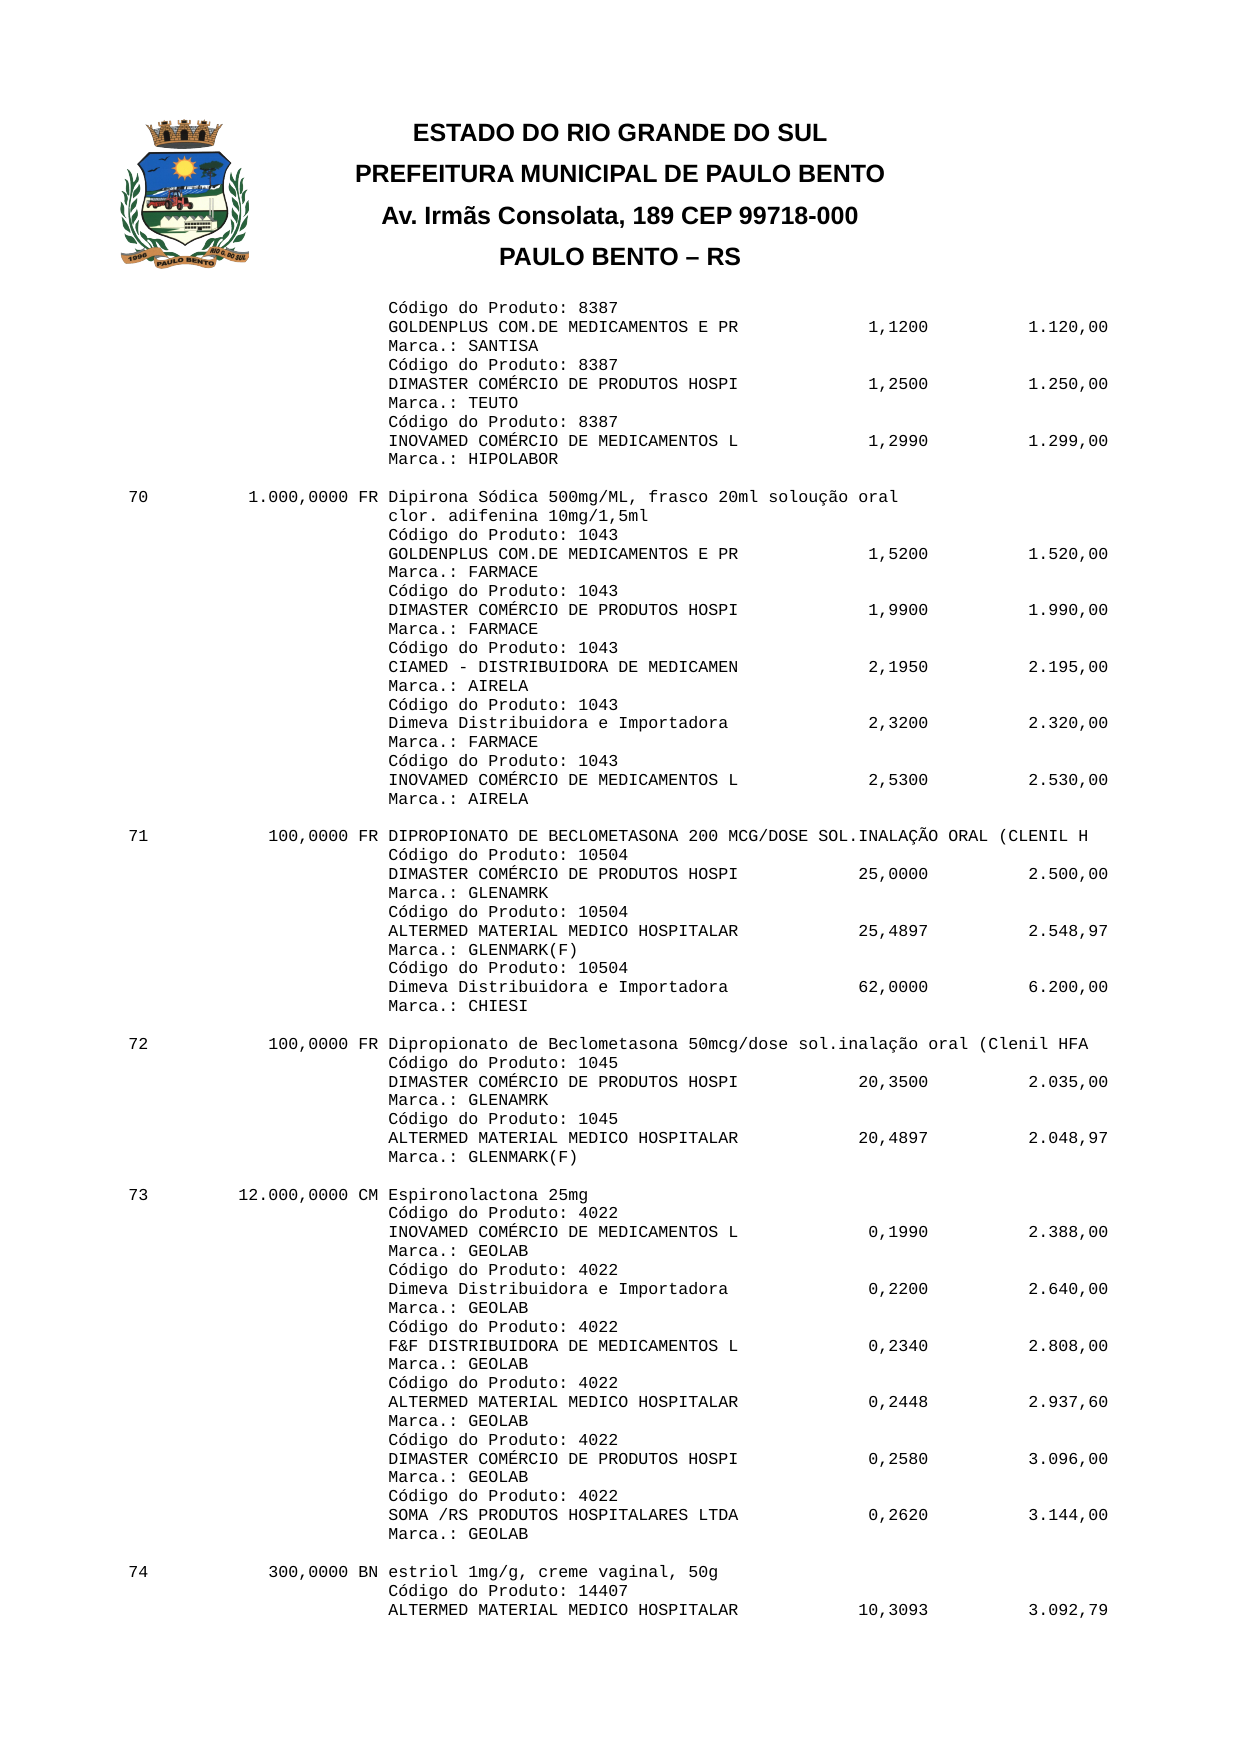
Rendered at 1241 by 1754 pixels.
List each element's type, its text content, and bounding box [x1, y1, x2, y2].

text Código do Produto: 8387 GOLDENPLUS COM.DE MEDICAMENTOS E PR 1,1200 1.120,00 Marca.: SANTISA Código do Produto: 8387 DIMASTER COMÉRCIO DE PRODUTOS HOSPI 1,2500 1.250,00 Marca.: TEUTO Código do Produto: 8387 INOVAMED COMÉRCIO DE MEDICAMENTOS L 1,2990 1.299,00 Marca.: HIPOLABOR 70 1.000,0000 FR Dipirona Sódica 500mg/ML, frasco 20ml soloução oral clor. adifenina 10mg/1,5ml Código do Produto: 1043 GOLDENPLUS COM.DE MEDICAMENTOS E PR 1,5200 1.520,00 Marca.: FARMACE Código do Produto: 1043 DIMASTER COMÉRCIO DE PRODUTOS HOSPI 1,9900 1.990,00 Marca.: FARMACE Código do Produto: 1043 CIAMED - DISTRIBUIDORA DE MEDICAMEN 2,1950 2.195,00 Marca.: AIRELA Código do Produto: 1043 Dimeva Distribuidora e Importadora 2,3200 2.320,00 Marca.: FARMACE Código do Produto: 1043 INOVAMED COMÉRCIO DE MEDICAMENTOS L 2,5300 2.530,00 Marca.: AIRELA 71 100,0000 FR DIPROPIONATO DE BECLOMETASONA 200 MCG/DOSE SOL.INALAÇÃO ORAL (CLENIL H Código do Produto: 10504 DIMASTER COMÉRCIO DE PRODUTOS HOSPI 25,0000 2.500,00 Marca.: GLENAMRK Código do Produto: 10504 ALTERMED MATERIAL MEDICO HOSPITALAR 25,4897 2.548,97 Marca.: GLENMARK(F) Código do Produto: 10504 Dimeva Distribuidora e Importadora 62,0000 6.200,00 Marca.: CHIESI 72 100,0000 FR Dipropionato de Beclometasona 50mcg/dose sol.inalação oral (Clenil HFA Código do Produto: 1045 DIMASTER COMÉRCIO DE PRODUTOS HOSPI 20,3500 2.035,00 Marca.: GLENAMRK Código do Produto: 1045 ALTERMED MATERIAL MEDICO HOSPITALAR 20,4897 2.048,97 Marca.: GLENMARK(F) 73 12.000,0000 CM Espironolactona 25mg Código do Produto: 4022 INOVAMED COMÉRCIO DE MEDICAMENTOS L 0,1990 2.388,00 Marca.: GEOLAB Código do Produto: 4022 Dimeva Distribuidora e Importadora 0,2200 2.640,00 Marca.: GEOLAB Código do Produto: 4022 F&F DISTRIBUIDORA DE MEDICAMENTOS L 0,2340 2.808,00 Marca.: GEOLAB Código do Produto: 4022 ALTERMED MATERIAL MEDICO HOSPITALAR 0,2448 2.937,60 Marca.: GEOLAB Código do Produto: 4022 DIMASTER COMÉRCIO DE PRODUTOS HOSPI 0,2580 3.096,00 Marca.: GEOLAB Código do Produto: 4022 SOMA /RS PRODUTOS HOSPITALARES LTDA 0,2620 3.144,00 Marca.: GEOLAB 74 300,0000 BN estriol 1mg/g, creme vaginal, 50g Código do Produto: 14407 ALTERMED MATERIAL MEDICO HOSPITALAR 10,3093 3.092,79 [118, 300, 1122, 1620]
picture [120, 119, 249, 269]
